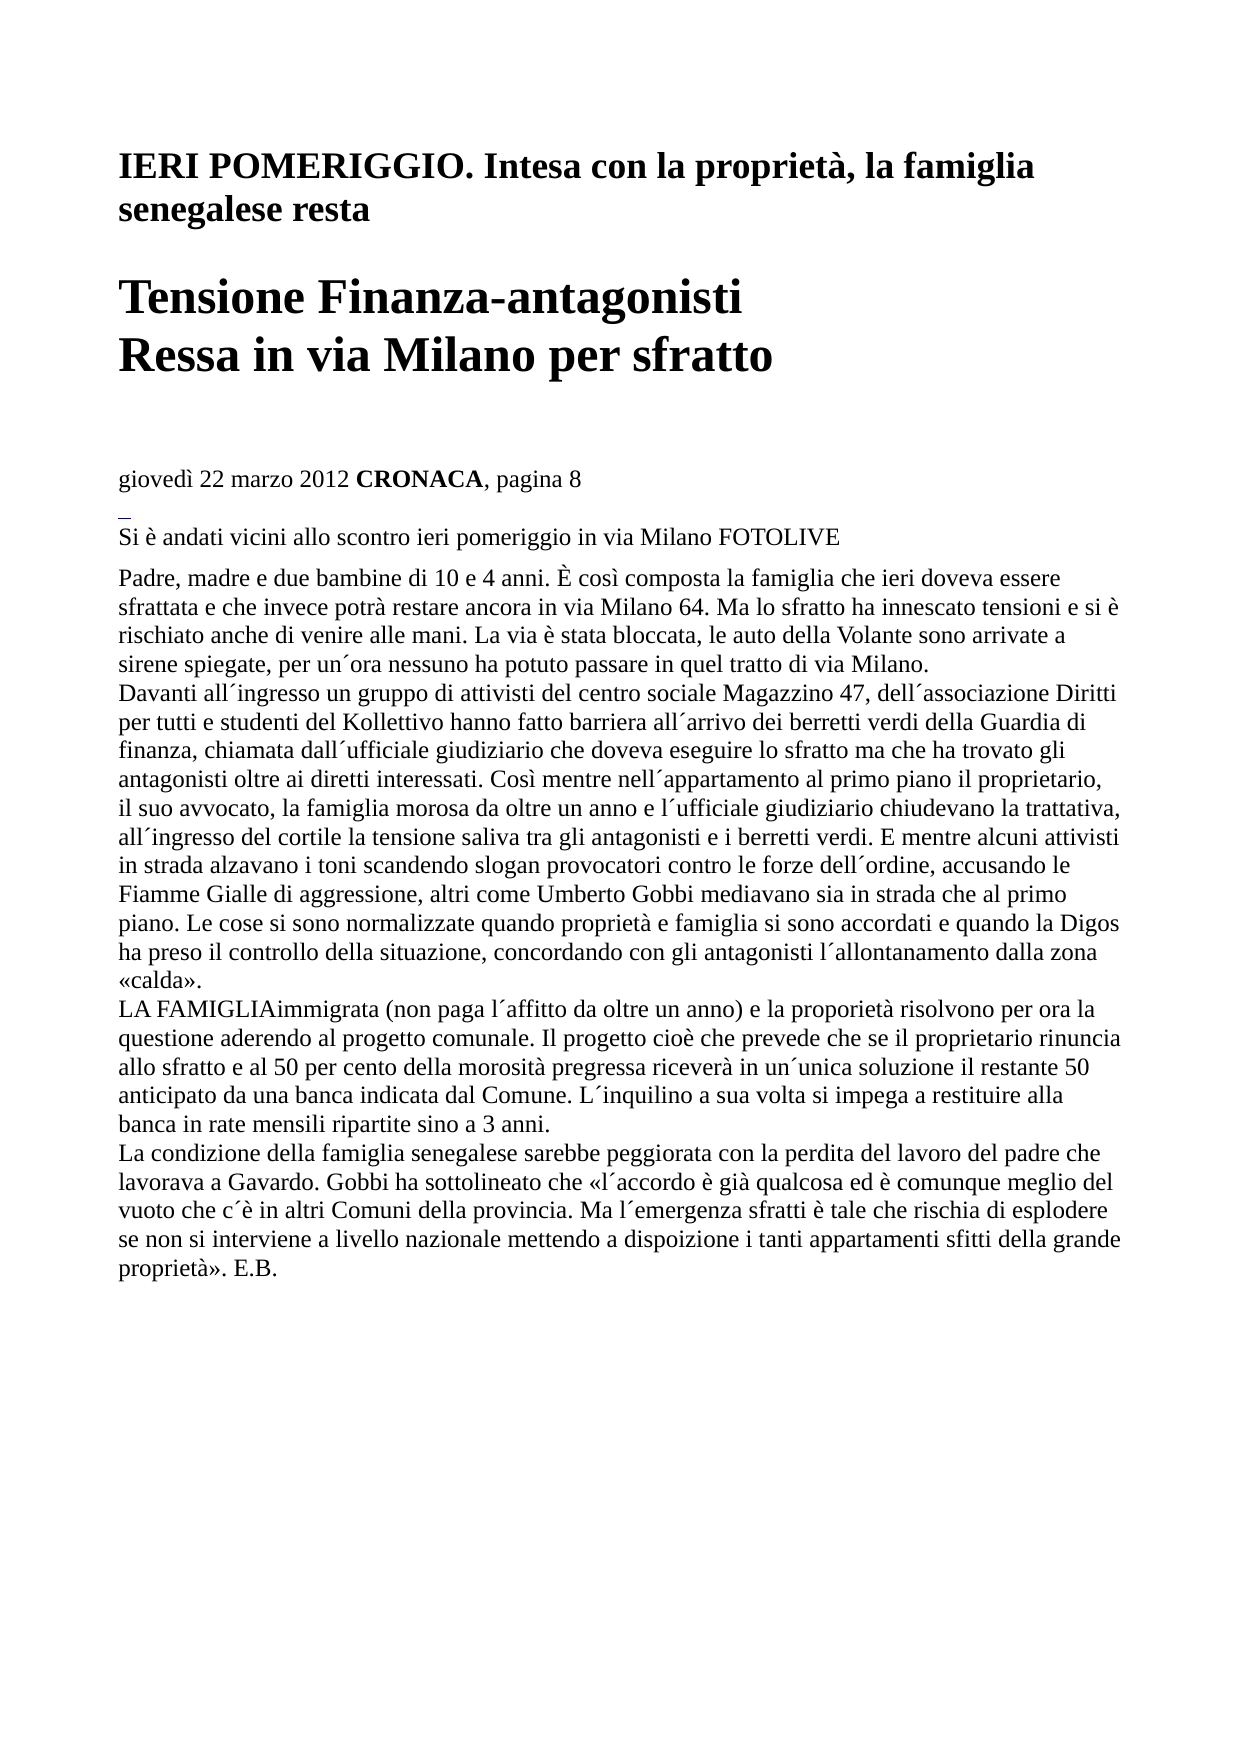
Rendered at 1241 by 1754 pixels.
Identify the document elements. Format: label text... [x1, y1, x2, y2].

text giovedì 22 marzo 2012 CRONACA, pagina 8 [118, 464, 1122, 493]
subtitle Tensione Finanza-antagonisti Ressa in via Milano per sfratto [118, 267, 1122, 382]
text Si è andati vicini allo scontro ieri pomeriggio in via Milano FOTOLIVE [118, 522, 1122, 551]
subtitle IERI POMERIGGIO. Intesa con la proprietà, la famiglia senegalese resta [118, 143, 1122, 229]
text Padre, madre e due bambine di 10 e 4 anni. È così composta la famiglia che ieri doveva essere sfrattata e che invece potrà restare ancora in via Milano 64. Ma lo sfratto ha innescato tensioni e si è rischiato anche di venire alle mani. La via è stata bloccata, le auto della Volante sono arrivate a sirene spiegate, per un´ora nessuno ha potuto passare in quel tratto di via Milano. Davanti all´ingresso un gruppo di attivisti del centro sociale Magazzino 47, dell´associazione Diritti per tutti e studenti del Kollettivo hanno fatto barriera all´arrivo dei berretti verdi della Guardia di finanza, chiamata dall´ufficiale giudiziario che doveva eseguire lo sfratto ma che ha trovato gli antagonisti oltre ai diretti interessati. Così mentre nell´appartamento al primo piano il proprietario, il suo avvocato, la famiglia morosa da oltre un anno e l´ufficiale giudiziario chiudevano la trattativa, all´ingresso del cortile la tensione saliva tra gli antagonisti e i berretti verdi. E mentre alcuni attivisti in strada alzavano i toni scandendo slogan provocatori contro le forze dell´ordine, accusando le Fiamme Gialle di aggressione, altri come Umberto Gobbi mediavano sia in strada che al primo piano. Le cose si sono normalizzate quando proprietà e famiglia si sono accordati e quando la Digos ha preso il controllo della situazione, concordando con gli antagonisti l´allontanamento dalla zona «calda». LA FAMIGLIAimmigrata (non paga l´affitto da oltre un anno) e la proporietà risolvono per ora la questione aderendo al progetto comunale. Il progetto cioè che prevede che se il proprietario rinuncia allo sfratto e al 50 per cento della morosità pregressa riceverà in un´unica soluzione il restante 50 anticipato da una banca indicata dal Comune. L´inquilino a sua volta si impega a restituire alla banca in rate mensili ripartite sino a 3 anni. La condizione della famiglia senegalese sarebbe peggiorata con la perdita del lavoro del padre che lavorava a Gavardo. Gobbi ha sottolineato che «l´accordo è già qualcosa ed è comunque meglio del vuoto che c´è in altri Comuni della provincia. Ma l´emergenza sfratti è tale che rischia di esplodere se non si interviene a livello nazionale mettendo a dispoizione i tanti appartamenti sfitti della grande proprietà». E.B. [118, 563, 1122, 1282]
